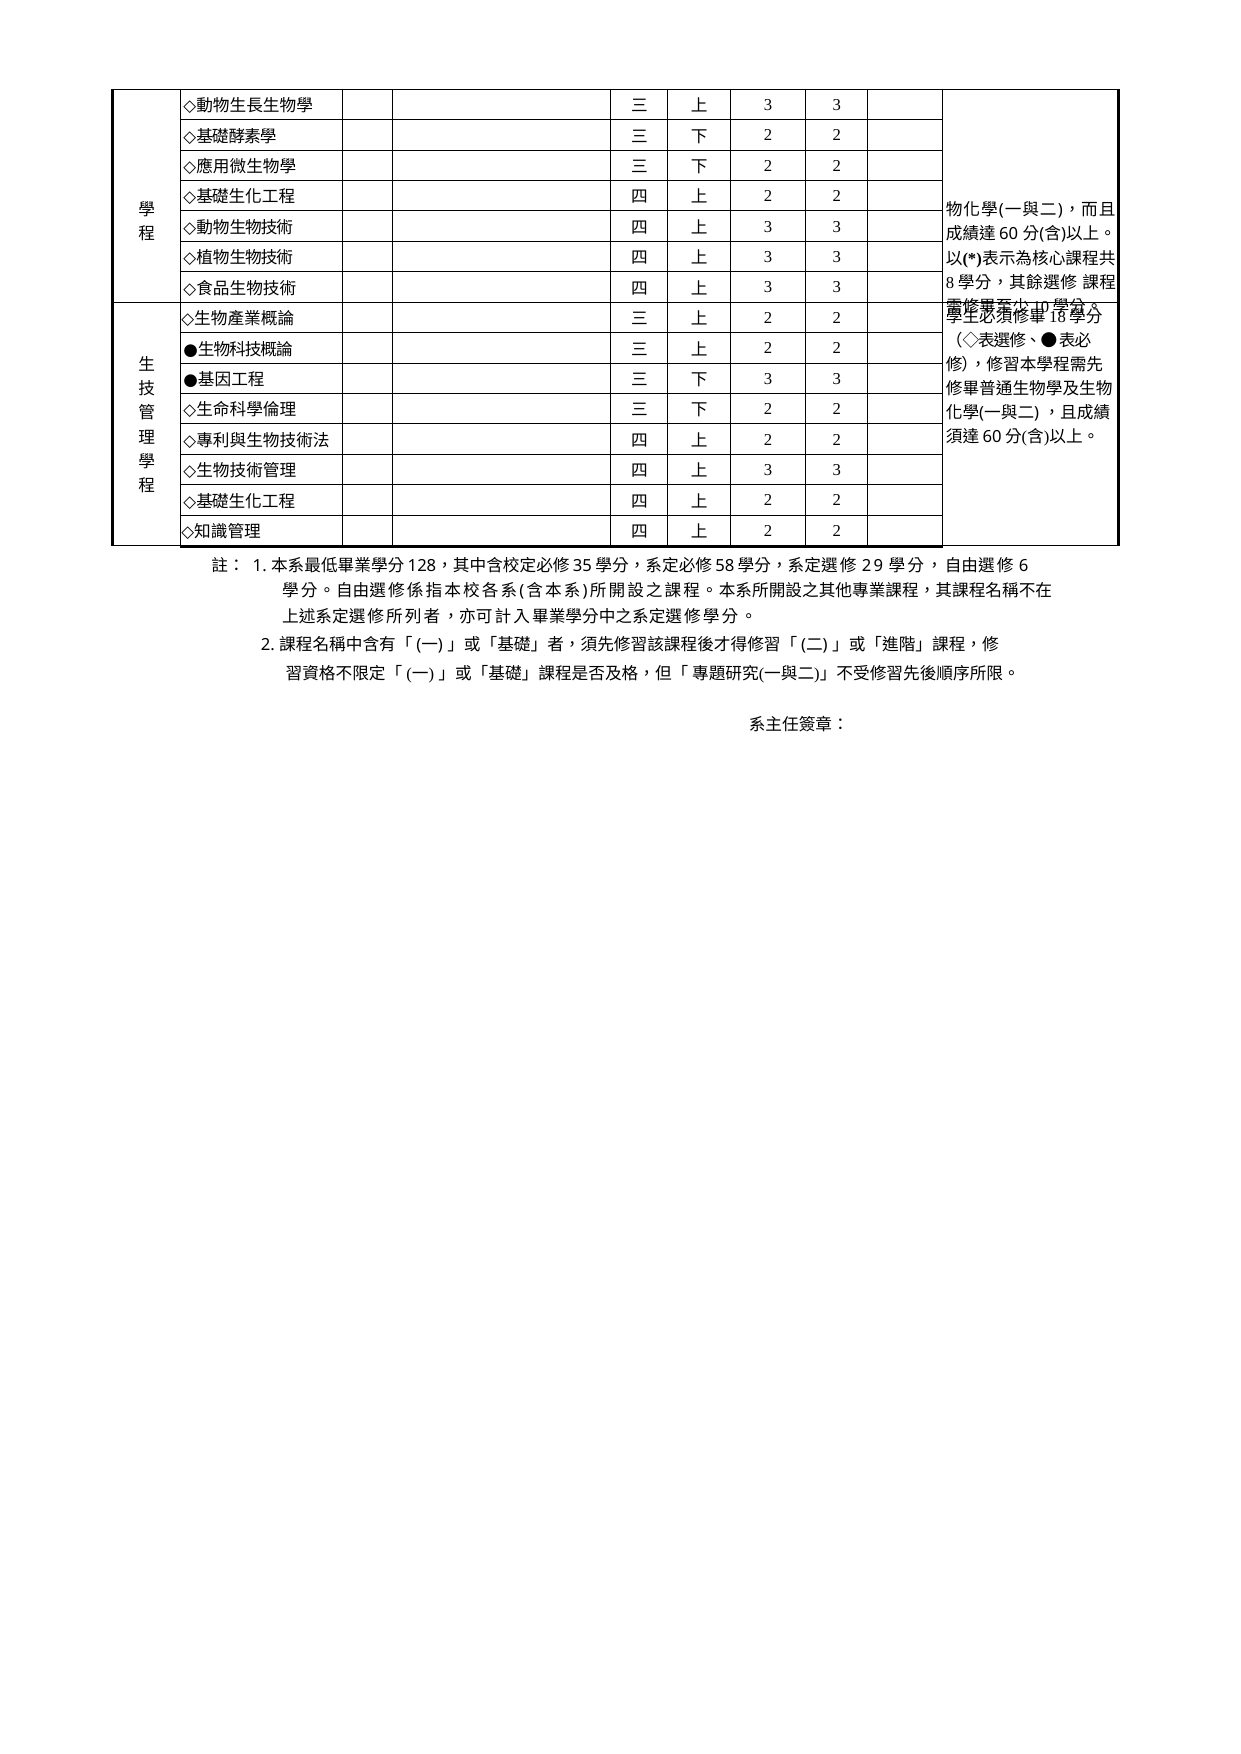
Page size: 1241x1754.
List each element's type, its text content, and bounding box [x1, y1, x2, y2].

table_cell 上 [668, 424, 730, 454]
table_cell [393, 181, 610, 210]
table_cell 2 [731, 181, 805, 210]
table_cell 2 [806, 120, 867, 149]
table_cell 上 [668, 485, 730, 514]
table_cell 三 [611, 151, 667, 180]
table_cell 3 [806, 242, 867, 271]
table_cell [868, 485, 942, 514]
table_cell ◇應用微生物學 [181, 151, 342, 180]
table_cell 三 [611, 333, 667, 362]
text 習資格不限定「 (一) 」或「基礎」課程是否及格，但「 專題研究(一與二)」不受修習先後順序所限。 [285, 659, 1052, 684]
table_cell 2 [731, 516, 805, 545]
table_cell 上 [668, 303, 730, 332]
table_cell 四 [611, 181, 667, 210]
table_cell [868, 211, 942, 241]
table_cell 2 [806, 333, 867, 362]
table_cell 三 [611, 394, 667, 423]
table_cell 下 [668, 120, 730, 149]
table_cell 2 [806, 181, 867, 210]
table_cell 上 [668, 90, 730, 119]
table_cell 3 [806, 272, 867, 302]
table_cell [343, 455, 392, 484]
table_cell [868, 151, 942, 180]
table_cell 3 [731, 90, 805, 119]
table_cell 2 [806, 485, 867, 514]
table_cell [343, 394, 392, 423]
table_cell 2 [731, 303, 805, 332]
table_cell [868, 242, 942, 271]
table_cell ◇植物生物技術 [181, 242, 342, 271]
table_cell [393, 455, 610, 484]
table_cell 3 [731, 455, 805, 484]
table_cell [868, 455, 942, 484]
table_cell 三 [611, 303, 667, 332]
table_cell [393, 424, 610, 454]
table_cell [868, 120, 942, 149]
table_cell 3 [806, 211, 867, 241]
table_cell [393, 394, 610, 423]
table_cell ◇基礎生化工程 [181, 181, 342, 210]
table_cell [343, 151, 392, 180]
table_cell ◇生物技術管理 [181, 455, 342, 484]
table_cell 三 [611, 364, 667, 393]
table_cell 3 [731, 272, 805, 302]
table_cell 2 [731, 424, 805, 454]
table_cell [393, 90, 610, 119]
table_cell [868, 424, 942, 454]
table_cell 上 [668, 242, 730, 271]
table_cell [868, 272, 942, 302]
table_cell [393, 272, 610, 302]
table_cell 上 [668, 455, 730, 484]
table_cell 下 [668, 394, 730, 423]
table_cell ◇生物產業概論 [181, 303, 342, 332]
table_cell [868, 516, 942, 545]
table_cell [393, 211, 610, 241]
table_cell 3 [731, 242, 805, 271]
table_cell ●基因工程 [181, 364, 342, 393]
table_cell ◇食品生物技術 [181, 272, 342, 302]
table_cell [868, 181, 942, 210]
table_cell 3 [806, 455, 867, 484]
table_cell [868, 364, 942, 393]
table_cell ◇生命科學倫理 [181, 394, 342, 423]
table_cell [343, 424, 392, 454]
table_cell ◇動物生長生物學 [181, 90, 342, 119]
table_cell 下 [668, 364, 730, 393]
table_cell [393, 242, 610, 271]
table_cell 上 [668, 181, 730, 210]
table_cell ◇專利與生物技術法 [181, 424, 342, 454]
table_cell [343, 242, 392, 271]
table_cell 2 [731, 333, 805, 362]
table_cell 四 [611, 242, 667, 271]
table_cell ●生物科技概論 [181, 333, 342, 362]
table_cell 2 [806, 303, 867, 332]
table_cell 2 [806, 424, 867, 454]
table_cell 2 [806, 516, 867, 545]
table_cell 生 技 管 理 學 程 [114, 303, 180, 545]
table_cell 三 [611, 120, 667, 149]
table_cell [393, 516, 610, 545]
table_cell 四 [611, 455, 667, 484]
table_cell [343, 272, 392, 302]
table_cell ◇基礎生化工程 [181, 485, 342, 514]
table_cell [343, 516, 392, 545]
table_cell [343, 333, 392, 362]
table_cell 學生必須修畢18學分，（◇表選修、● 表必修），修習本學程需先修畢普通生物學及生物化學(一與二)，而且成績達60 分(含)以上。以(*)表示為核心課程共8學分，其餘選修 課程需修畢至少10學分。 [943, 90, 1117, 302]
table_cell [343, 364, 392, 393]
table_cell [393, 151, 610, 180]
table_cell 3 [731, 211, 805, 241]
table_cell [868, 90, 942, 119]
table_cell [393, 333, 610, 362]
table_cell [343, 303, 392, 332]
table_cell [868, 394, 942, 423]
table_cell 上 [668, 516, 730, 545]
table_cell 三 [611, 90, 667, 119]
table_cell [393, 485, 610, 514]
table_cell ◇知識管理 [181, 516, 342, 545]
table_cell 四 [611, 516, 667, 545]
table_cell [343, 120, 392, 149]
table_cell [343, 181, 392, 210]
table_cell 2 [806, 394, 867, 423]
table_cell [343, 90, 392, 119]
text 註： 1. 本系最低畢業學分128，其中含校定必修35學分，系定必修58學分，系定選修29學分，自由選修6 學分。自由選修係指本校各系(含本系)所開設之課程。本系所開設之其他專業課程，其課程名稱不在上述系定選修所列者，亦可計入畢業學分中之系定選修學分。 [207, 552, 1052, 627]
table_cell 學 程 [114, 90, 180, 302]
table_cell ◇基礎酵素學 [181, 120, 342, 149]
table_cell [393, 120, 610, 149]
table_cell 四 [611, 211, 667, 241]
table_cell 2 [731, 485, 805, 514]
table_cell 2 [731, 120, 805, 149]
table_cell 下 [668, 151, 730, 180]
table_cell 上 [668, 211, 730, 241]
table_cell 2 [731, 394, 805, 423]
table_cell 3 [806, 90, 867, 119]
text 系主任簽章： [207, 711, 1092, 735]
table_cell 2 [806, 151, 867, 180]
table_cell 2 [731, 151, 805, 180]
text 2. 課程名稱中含有「 (一) 」或「基礎」者，須先修習該課程後才得修習「 (二) 」或「進階」課程，修 [261, 631, 1052, 656]
table_cell 四 [611, 485, 667, 514]
table_cell [343, 211, 392, 241]
table_cell 上 [668, 272, 730, 302]
table_cell [868, 333, 942, 362]
table_cell [393, 303, 610, 332]
table_cell [868, 303, 942, 332]
table_cell 四 [611, 424, 667, 454]
table_cell 3 [731, 364, 805, 393]
table_cell 上 [668, 333, 730, 362]
table_cell 3 [806, 364, 867, 393]
table_cell 學生必須修畢18學分（◇表選修、● 表必修），修習本學程需先修畢普通生物學及生物化學(一與二) ，且成績須達60分(含)以上。 [943, 303, 1117, 545]
table_cell [343, 485, 392, 514]
table_cell 四 [611, 272, 667, 302]
table_cell ◇動物生物技術 [181, 211, 342, 241]
table_cell [393, 364, 610, 393]
